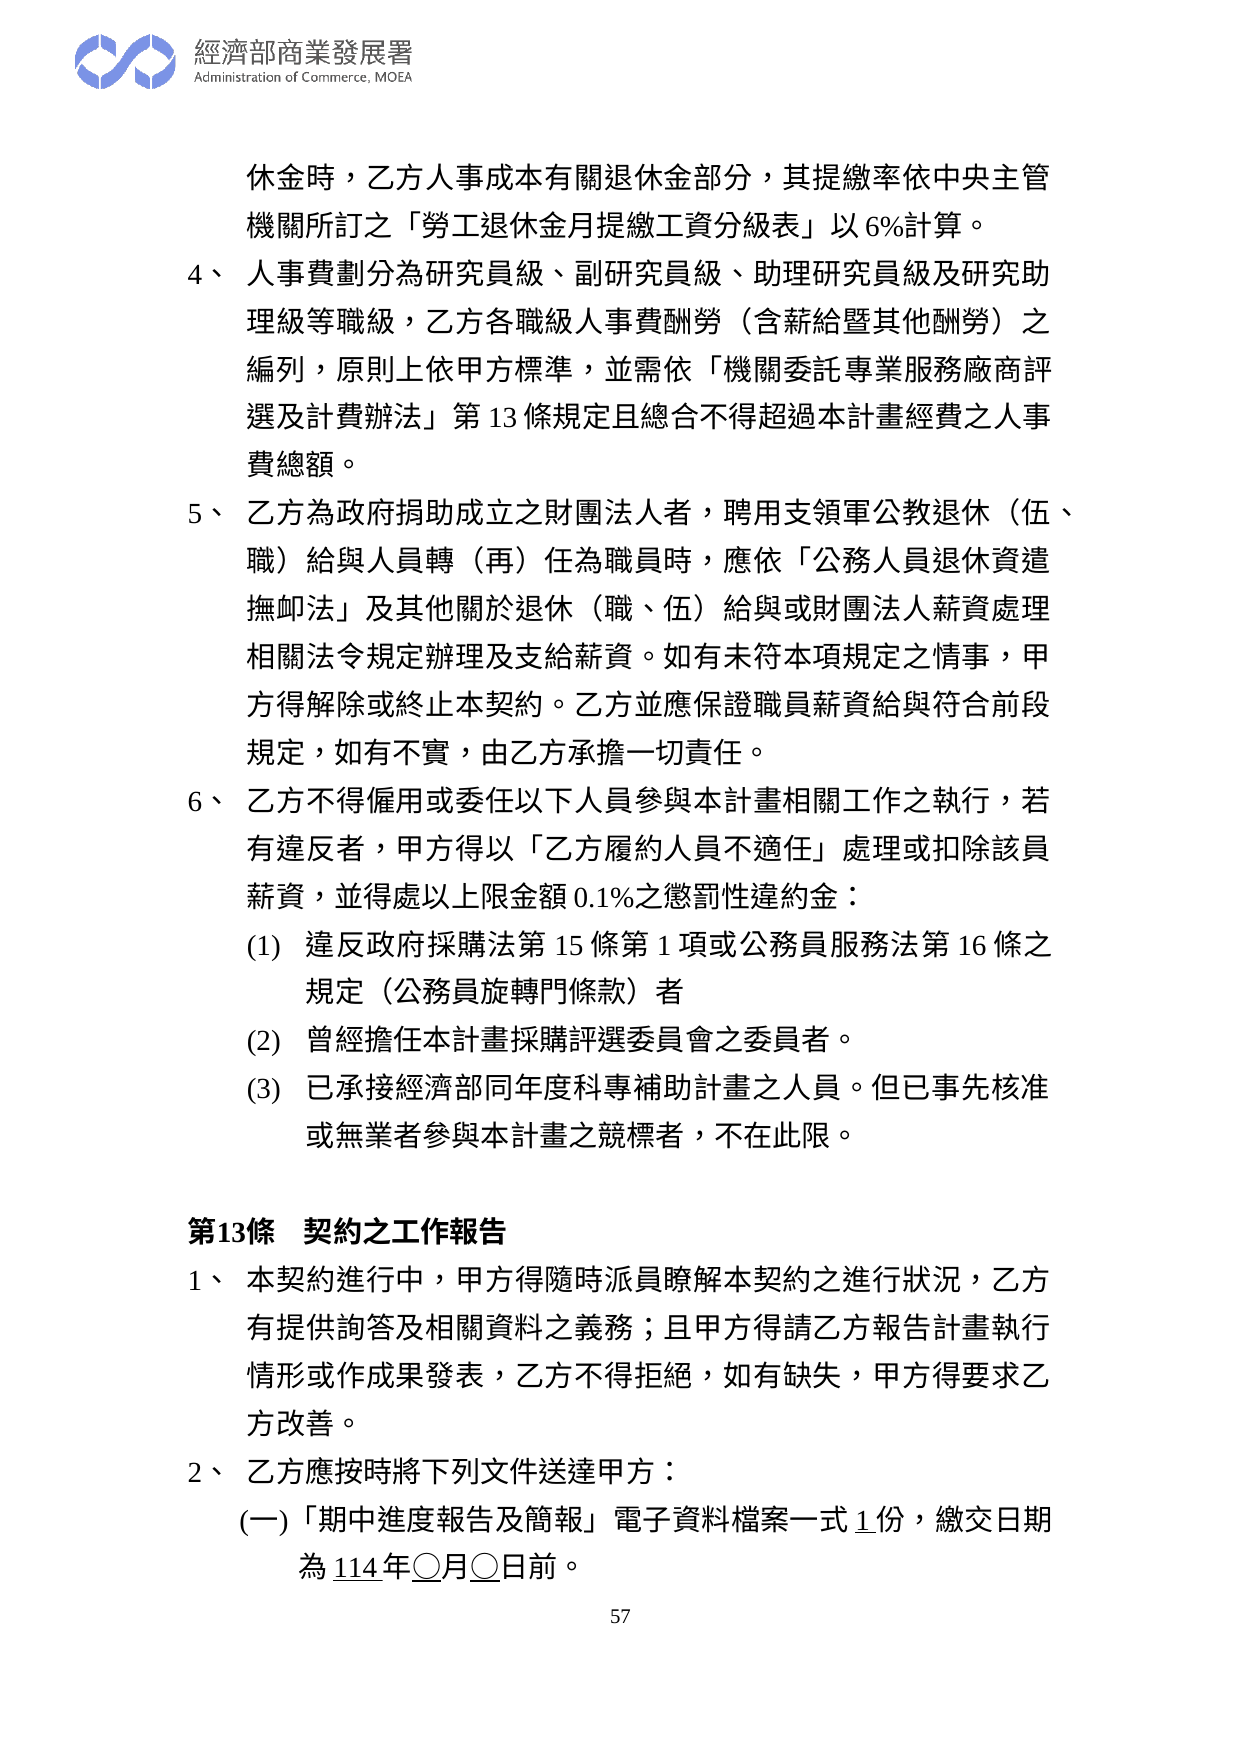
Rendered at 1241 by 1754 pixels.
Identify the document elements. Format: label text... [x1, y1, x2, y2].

list 乙方應按時將下列文件送達甲方： [187, 1444, 1053, 1492]
list 契約之工作報告 [187, 1204, 1053, 1252]
list 人事費劃分為研究員級、副研究員級、助理研究員級及研究助理級等職級，乙方各職級人事費酬勞（含薪給暨其他酬勞）之編列，原則上依甲方標準，並需依「機關委託專業服務廠商評選及計費辦法」第13條規定且總合不得超過本計畫經費之人事費總額。 [187, 246, 1053, 485]
list 乙方不得僱用或委任以下人員參與本計畫相關工作之執行，若有違反者，甲方得以「乙方履約人員不適任」處理或扣除該員薪資，並得處以上限金額0.1%之懲罰性違約金： [187, 773, 1053, 917]
list 本契約進行中，甲方得隨時派員瞭解本契約之進行狀況，乙方有提供詢答及相關資料之義務；且甲方得請乙方報告計畫執行情形或作成果發表，乙方不得拒絕，如有缺失，甲方得要求乙方改善。 [187, 1252, 1053, 1444]
list 已承接經濟部同年度科專補助計畫之人員。但已事先核准，或無業者參與本計畫之競標者，不在此限。 [247, 1060, 1053, 1156]
list 違反政府採購法第15條第1項或公務員服務法第16條之規定（公務員旋轉門條款）者 [247, 917, 1053, 1012]
list 休金時，乙方人事成本有關退休金部分，其提繳率依中央主管機關所訂之「勞工退休金月提繳工資分級表」以6%計算。 [187, 150, 1053, 246]
list 乙方為政府捐助成立之財團法人者，聘用支領軍公教退休（伍、職）給與人員轉（再）任為職員時，應依「公務人員退休資遣撫卹法」及其他關於退休（職、伍）給與或財團法人薪資處理相關法令規定辦理及支給薪資。如有未符本項規定之情事，甲方得解除或終止本契約。乙方並應保證職員薪資給與符合前段規定，如有不實，由乙方承擔一切責任。 [187, 485, 1053, 773]
list 曾經擔任本計畫採購評選委員會之委員者。 [247, 1012, 1053, 1060]
text (一)「期中進度報告及簡報」電子資料檔案一式1份，繳交日期為114年○月○日前。 [239, 1492, 1053, 1587]
